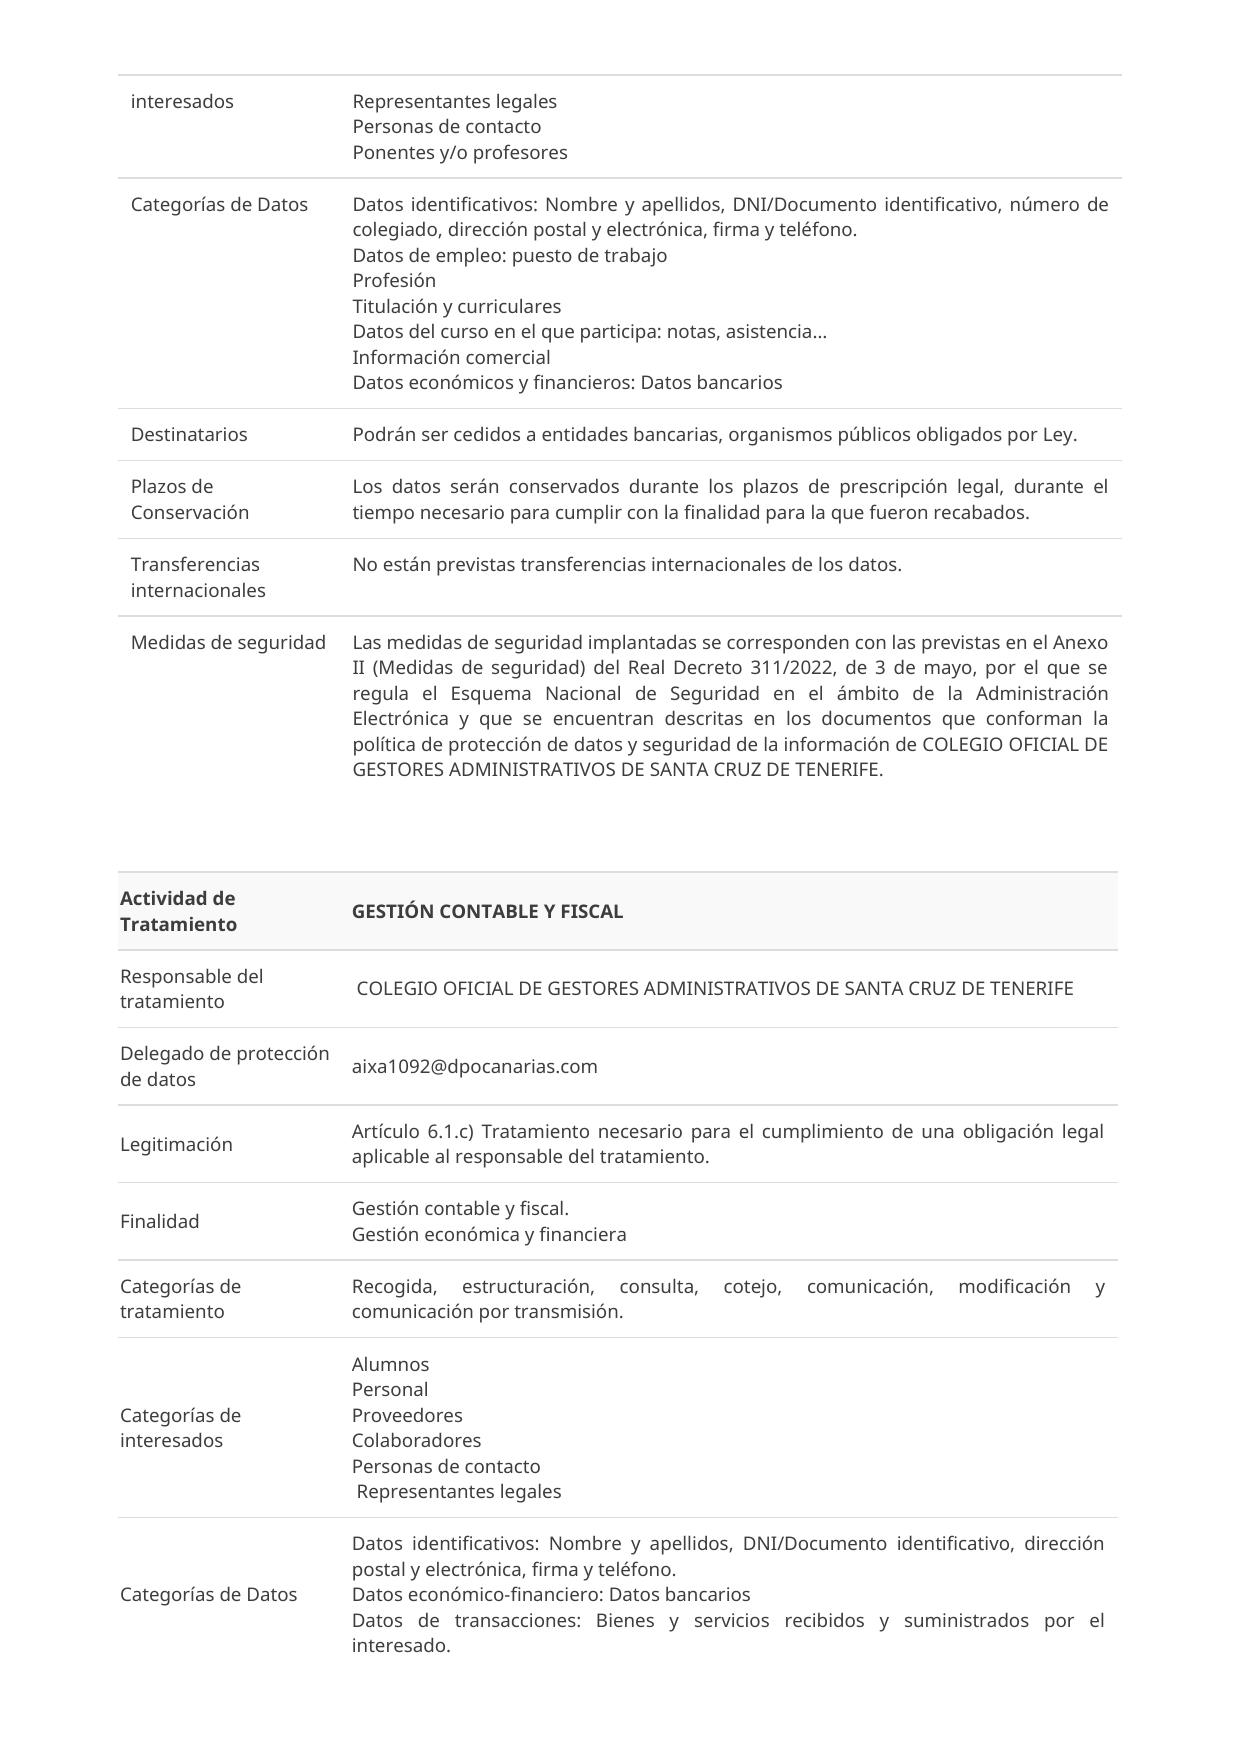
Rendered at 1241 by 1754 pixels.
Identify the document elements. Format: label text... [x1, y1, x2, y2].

table_cell Delegado de protección de datos [118, 1028, 339, 1104]
table_cell Categorías de Datos [118, 179, 340, 408]
table_cell Alumnos Personal Proveedores Colaboradores Personas de contacto Representantes legales [339, 1338, 1118, 1517]
table_cell Plazos de Conservación [118, 461, 340, 537]
table_cell Los datos serán conservados durante los plazos de prescripción legal, durante el tiempo necesario para cumplir con la finalidad para la que fueron recabados. [340, 461, 1122, 537]
table_cell interesados [118, 76, 340, 177]
table_cell Datos identificativos: Nombre y apellidos, DNI/Documento identificativo, número de colegiado, dirección postal y electrónica, firma y teléfono. Datos de empleo: puesto de trabajo Profesión Titulación y curriculares Datos del curso en el que participa: notas, asistencia… Información comercial Datos económicos y financieros: Datos bancarios [340, 179, 1122, 408]
table_cell Transferencias internacionales [118, 539, 340, 615]
table_cell Categorías de tratamiento [118, 1261, 339, 1337]
table_cell Finalidad [118, 1183, 339, 1259]
table_cell Categorías de interesados [118, 1338, 339, 1517]
table_cell Podrán ser cedidos a entidades bancarias, organismos públicos obligados por Ley. [340, 409, 1122, 460]
table_cell Representantes legales Personas de contacto Ponentes y/o profesores [340, 76, 1122, 177]
table_cell Artículo 6.1.c) Tratamiento necesario para el cumplimiento de una obligación legal aplicable al responsable del tratamiento. [339, 1106, 1118, 1182]
table_header Actividad de Tratamiento [118, 873, 339, 949]
table_header GESTIÓN CONTABLE Y FISCAL [339, 873, 1118, 949]
table_cell Responsable del tratamiento [118, 951, 339, 1026]
table_cell Medidas de seguridad [118, 617, 340, 820]
table_cell Gestión contable y fiscal. Gestión económica y financiera [339, 1183, 1118, 1259]
table_cell aixa1092@dpocanarias.com [339, 1028, 1118, 1104]
table_cell Destinatarios [118, 409, 340, 460]
table_cell Recogida, estructuración, consulta, cotejo, comunicación, modificación y comunicación por transmisión. [339, 1261, 1118, 1337]
table_cell Legitimación [118, 1106, 339, 1182]
table_cell Categorías de Datos [118, 1518, 339, 1671]
table_cell No están previstas transferencias internacionales de los datos. [340, 539, 1122, 615]
table_cell COLEGIO OFICIAL DE GESTORES ADMINISTRATIVOS DE SANTA CRUZ DE TENERIFE [339, 951, 1118, 1026]
table_cell Datos identificativos: Nombre y apellidos, DNI/Documento identificativo, dirección postal y electrónica, firma y teléfono. Datos económico-financiero: Datos bancarios Datos de transacciones: Bienes y servicios recibidos y suministrados por el interesado. [339, 1518, 1118, 1671]
table_cell Las medidas de seguridad implantadas se corresponden con las previstas en el Anexo II (Medidas de seguridad) del Real Decreto 311/2022, de 3 de mayo, por el que se regula el Esquema Nacional de Seguridad en el ámbito de la Administración Electrónica y que se encuentran descritas en los documentos que conforman la política de protección de datos y seguridad de la información de COLEGIO OFICIAL DE GESTORES ADMINISTRATIVOS DE SANTA CRUZ DE TENERIFE. [340, 617, 1122, 820]
